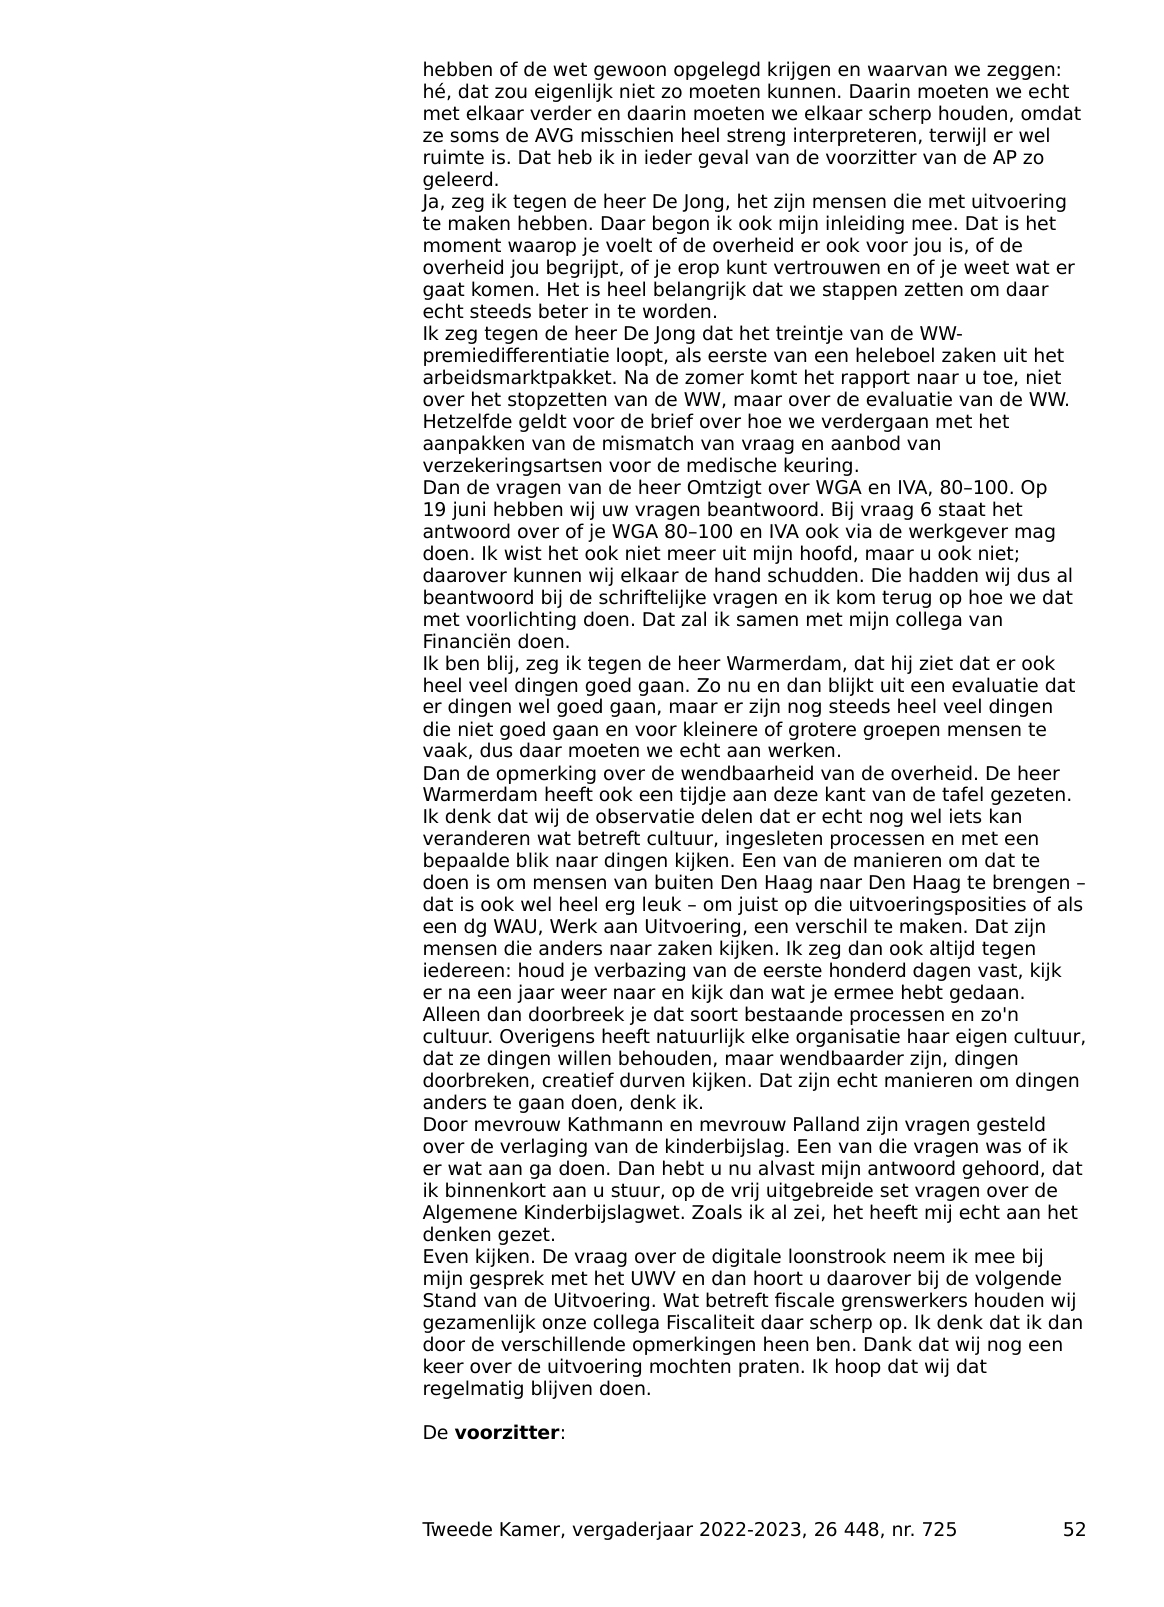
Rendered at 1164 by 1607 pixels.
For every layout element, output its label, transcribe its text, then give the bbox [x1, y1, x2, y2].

text Ik zeg tegen de heer De Jong dat het treintje van de WW-premiedifferentiatie loopt, als eerste van een heleboel zaken uit het arbeidsmarktpakket. Na de zomer komt het rapport naar u toe, niet over het stopzetten van de WW, maar over de evaluatie van de WW. Hetzelfde geldt voor de brief over hoe we verdergaan met het aanpakken van de mismatch van vraag en aanbod van verzekeringsartsen voor de medische keuring. [422, 323, 1087, 477]
text De voorzitter: [422, 1422, 1087, 1444]
text Door mevrouw Kathmann en mevrouw Palland zijn vragen gesteld over de verlaging van de kinderbijslag. Een van die vragen was of ik er wat aan ga doen. Dan hebt u nu alvast mijn antwoord gehoord, dat ik binnenkort aan u stuur, op de vrij uitgebreide set vragen over de Algemene Kinderbijslagwet. Zoals ik al zei, het heeft mij echt aan het denken gezet. [422, 1114, 1087, 1246]
text Ja, zeg ik tegen de heer De Jong, het zijn mensen die met uitvoering te maken hebben. Daar begon ik ook mijn inleiding mee. Dat is het moment waarop je voelt of de overheid er ook voor jou is, of de overheid jou begrijpt, of je erop kunt vertrouwen en of je weet wat er gaat komen. Het is heel belangrijk dat we stappen zetten om daar echt steeds beter in te worden. [422, 191, 1087, 323]
text Even kijken. De vraag over de digitale loonstrook neem ik mee bij mijn gesprek met het UWV en dan hoort u daarover bij de volgende Stand van de Uitvoering. Wat betreft fiscale grenswerkers houden wij gezamenlijk onze collega Fiscaliteit daar scherp op. Ik denk dat ik dan door de verschillende opmerkingen heen ben. Dank dat wij nog een keer over de uitvoering mochten praten. Ik hoop dat wij dat regelmatig blijven doen. [422, 1246, 1087, 1400]
text hebben of de wet gewoon opgelegd krijgen en waarvan we zeggen: hé, dat zou eigenlijk niet zo moeten kunnen. Daarin moeten we echt met elkaar verder en daarin moeten we elkaar scherp houden, omdat ze soms de AVG misschien heel streng interpreteren, terwijl er wel ruimte is. Dat heb ik in ieder geval van de voorzitter van de AP zo geleerd. [422, 59, 1087, 191]
text Dan de opmerking over de wendbaarheid van de overheid. De heer Warmerdam heeft ook een tijdje aan deze kant van de tafel gezeten. Ik denk dat wij de observatie delen dat er echt nog wel iets kan veranderen wat betreft cultuur, ingesleten processen en met een bepaalde blik naar dingen kijken. Een van de manieren om dat te doen is om mensen van buiten Den Haag naar Den Haag te brengen – dat is ook wel heel erg leuk – om juist op die uitvoeringsposities of als een dg WAU, Werk aan Uitvoering, een verschil te maken. Dat zijn mensen die anders naar zaken kijken. Ik zeg dan ook altijd tegen iedereen: houd je verbazing van de eerste honderd dagen vast, kijk er na een jaar weer naar en kijk dan wat je ermee hebt gedaan. Alleen dan doorbreek je dat soort bestaande processen en zo'n cultuur. Overigens heeft natuurlijk elke organisatie haar eigen cultuur, dat ze dingen willen behouden, maar wendbaarder zijn, dingen doorbreken, creatief durven kijken. Dat zijn echt manieren om dingen anders te gaan doen, denk ik. [422, 762, 1087, 1114]
text Dan de vragen van de heer Omtzigt over WGA en IVA, 80–100. Op 19 juni hebben wij uw vragen beantwoord. Bij vraag 6 staat het antwoord over of je WGA 80–100 en IVA ook via de werkgever mag doen. Ik wist het ook niet meer uit mijn hoofd, maar u ook niet; daarover kunnen wij elkaar de hand schudden. Die hadden wij dus al beantwoord bij de schriftelijke vragen en ik kom terug op hoe we dat met voorlichting doen. Dat zal ik samen met mijn collega van Financiën doen. [422, 477, 1087, 652]
text Ik ben blij, zeg ik tegen de heer Warmerdam, dat hij ziet dat er ook heel veel dingen goed gaan. Zo nu en dan blijkt uit een evaluatie dat er dingen wel goed gaan, maar er zijn nog steeds heel veel dingen die niet goed gaan en voor kleinere of grotere groepen mensen te vaak, dus daar moeten we echt aan werken. [422, 652, 1087, 762]
